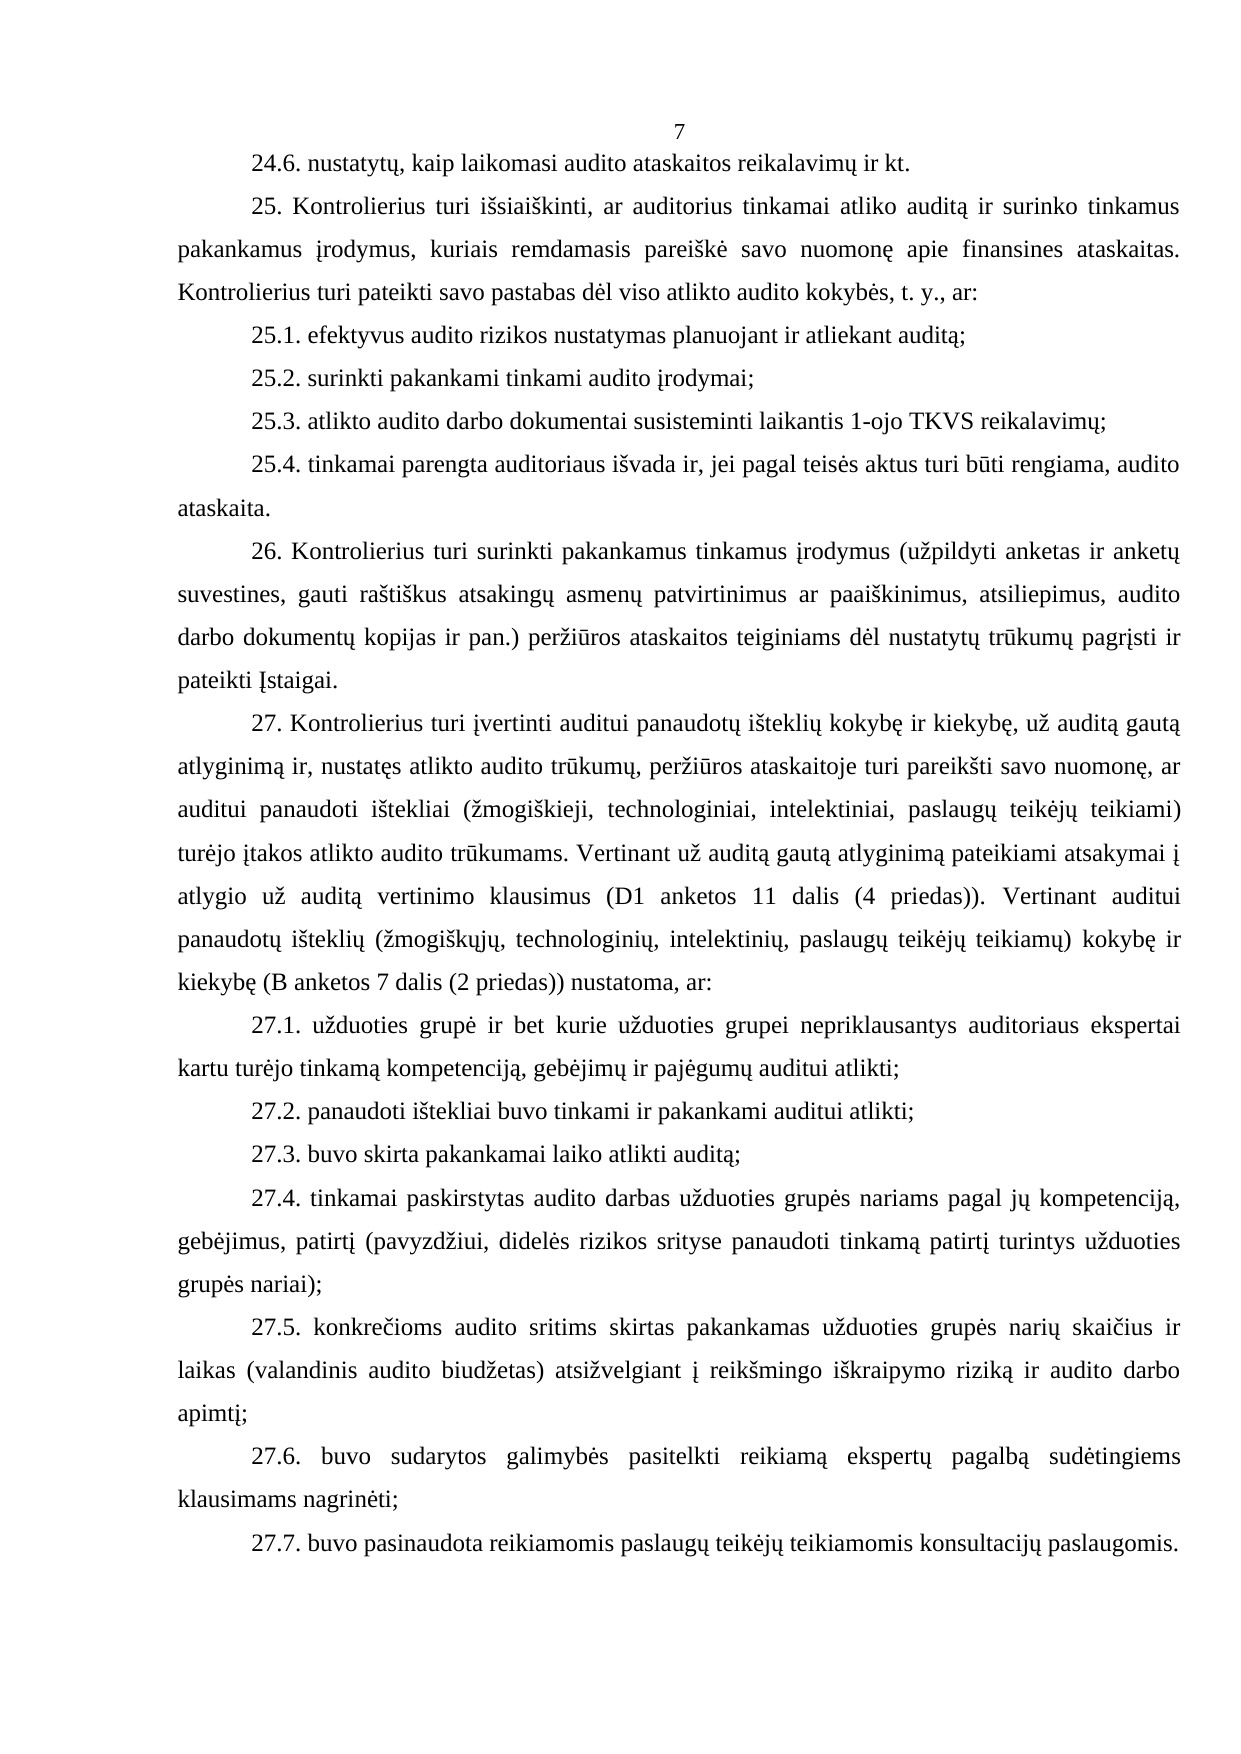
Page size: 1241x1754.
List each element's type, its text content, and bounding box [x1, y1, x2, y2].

text 27.5. konkrečioms audito sritims skirtas pakankamas užduoties grupės narių skaičius ir laikas (valandinis audito biudžetas) atsižvelgiant į reikšmingo iškraipymo riziką ir audito darbo apimtį; [177, 1312, 1181, 1427]
text 25.3. atlikto audito darbo dokumentai susisteminti laikantis 1-ojo TKVS reikalavimų; [177, 406, 1181, 435]
text 24.6. nustatytų, kaip laikomasi audito ataskaitos reikalavimų ir kt. [177, 148, 1181, 176]
text 27.4. tinkamai paskirstytas audito darbas užduoties grupės nariams pagal jų kompetenciją, gebėjimus, patirtį (pavyzdžiui, didelės rizikos srityse panaudoti tinkamą patirtį turintys užduoties grupės nariai); [177, 1183, 1181, 1298]
text 27.1. užduoties grupė ir bet kurie užduoties grupei nepriklausantys auditoriaus ekspertai kartu turėjo tinkamą kompetenciją, gebėjimų ir pajėgumų auditui atlikti; [177, 1010, 1181, 1082]
text 27.3. buvo skirta pakankamai laiko atlikti auditą; [177, 1139, 1181, 1168]
text 25. Kontrolierius turi išsiaiškinti, ar auditorius tinkamai atliko auditą ir surinko tinkamus pakankamus įrodymus, kuriais remdamasis pareiškė savo nuomonę apie finansines ataskaitas. Kontrolierius turi pateikti savo pastabas dėl viso atlikto audito kokybės, t. y., ar: [177, 191, 1181, 306]
text 25.4. tinkamai parengta auditoriaus išvada ir, jei pagal teisės aktus turi būti rengiama, audito ataskaita. [177, 449, 1181, 521]
text 25.2. surinkti pakankami tinkami audito įrodymai; [177, 363, 1181, 392]
text 27.6. buvo sudarytos galimybės pasitelkti reikiamą ekspertų pagalbą sudėtingiems klausimams nagrinėti; [177, 1441, 1181, 1513]
text 27. Kontrolierius turi įvertinti auditui panaudotų išteklių kokybę ir kiekybę, už auditą gautą atlyginimą ir, nustatęs atlikto audito trūkumų, peržiūros ataskaitoje turi pareikšti savo nuomonę, ar auditui panaudoti ištekliai (žmogiškieji, technologiniai, intelektiniai, paslaugų teikėjų teikiami) turėjo įtakos atlikto audito trūkumams. Vertinant už auditą gautą atlyginimą pateikiami atsakymai į atlygio už auditą vertinimo klausimus (D1 anketos 11 dalis (4 priedas)). Vertinant auditui panaudotų išteklių (žmogiškųjų, technologinių, intelektinių, paslaugų teikėjų teikiamų) kokybę ir kiekybę (B anketos 7 dalis (2 priedas)) nustatoma, ar: [177, 708, 1181, 996]
text 27.7. buvo pasinaudota reikiamomis paslaugų teikėjų teikiamomis konsultacijų paslaugomis. [177, 1528, 1181, 1556]
text 26. Kontrolierius turi surinkti pakankamus tinkamus įrodymus (užpildyti anketas ir anketų suvestines, gauti raštiškus atsakingų asmenų patvirtinimus ar paaiškinimus, atsiliepimus, audito darbo dokumentų kopijas ir pan.) peržiūros ataskaitos teiginiams dėl nustatytų trūkumų pagrįsti ir pateikti Įstaigai. [177, 536, 1181, 694]
text 27.2. panaudoti ištekliai buvo tinkami ir pakankami auditui atlikti; [177, 1096, 1181, 1125]
text 25.1. efektyvus audito rizikos nustatymas planuojant ir atliekant auditą; [177, 320, 1181, 349]
